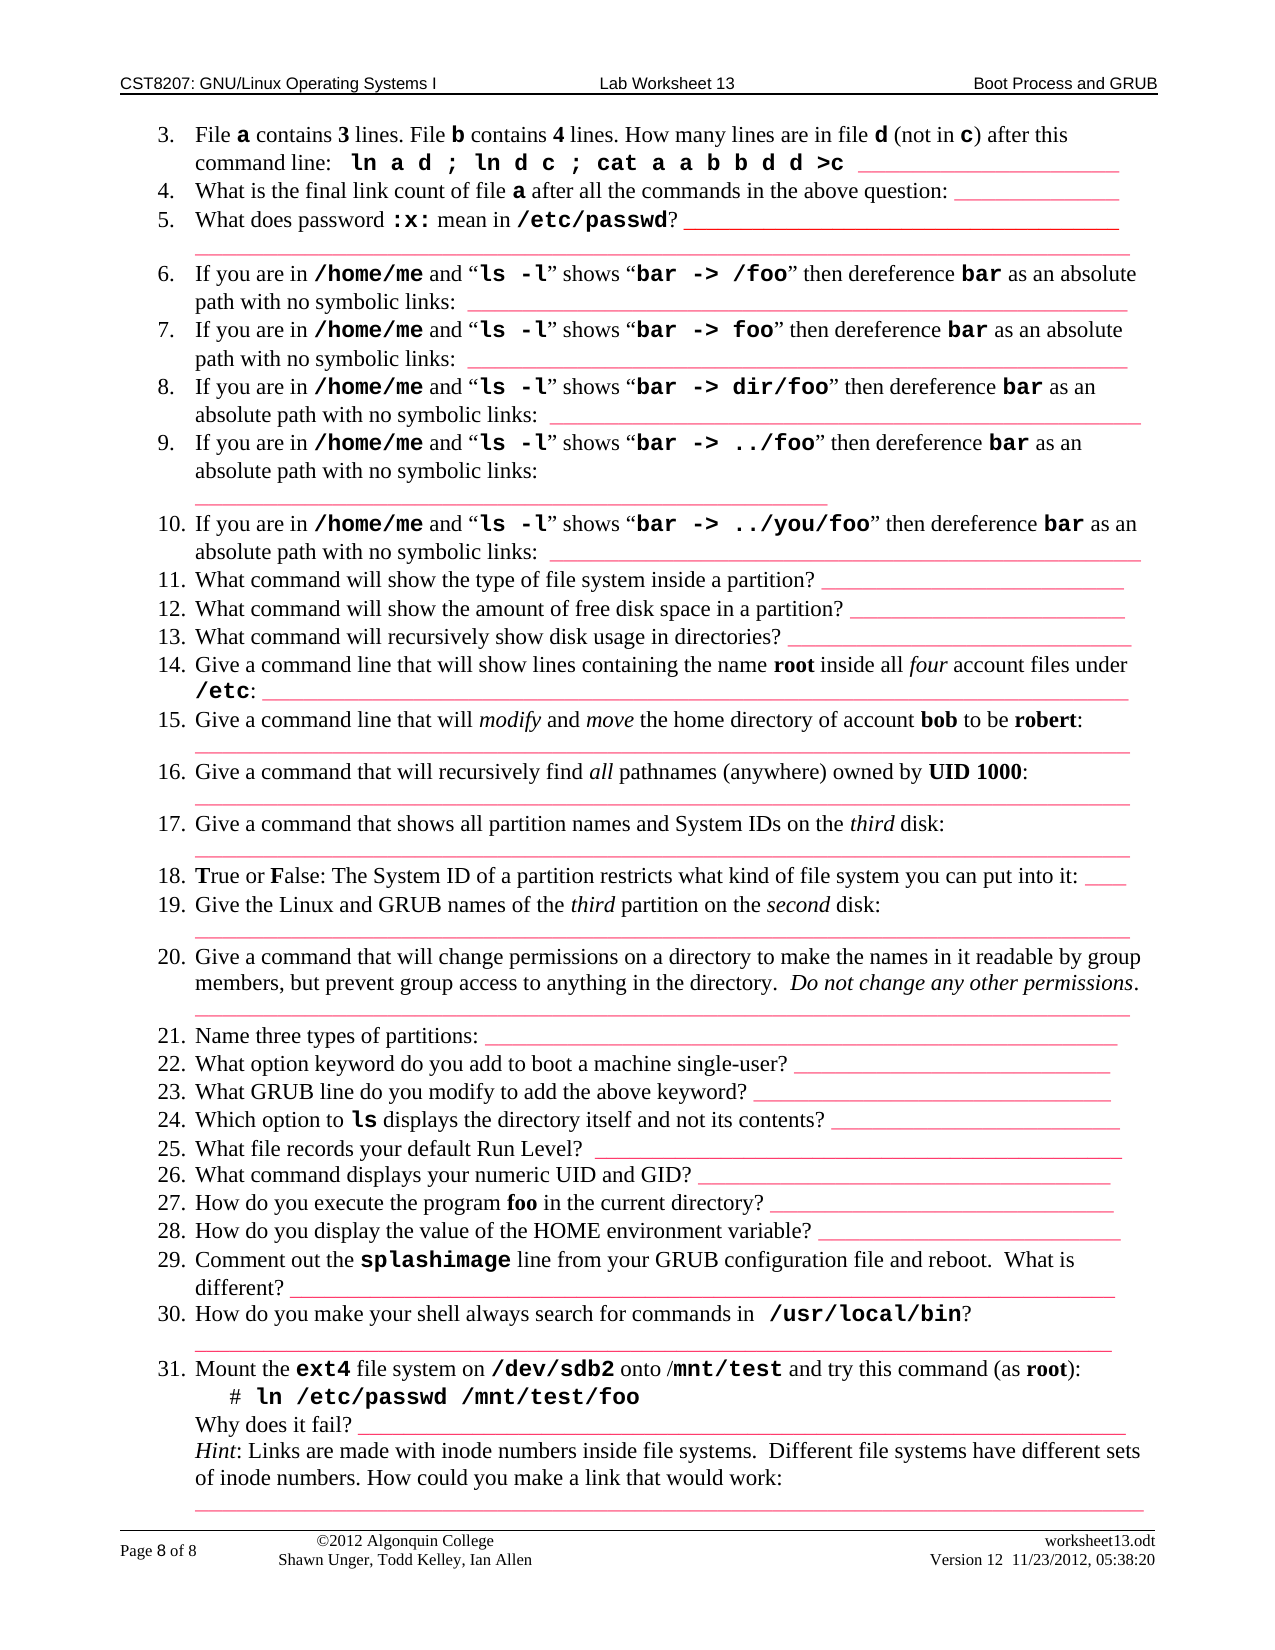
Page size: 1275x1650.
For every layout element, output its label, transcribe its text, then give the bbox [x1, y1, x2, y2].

list Give a command line that will show lines containing the name root inside all four account files under /etc: _______________________________________________________________ [157, 651, 1155, 706]
list If you are in /home/me and “ls -l” shows “bar -> foo” then dereference bar as an absolute path with no symbolic links: ________________________________________________ [157, 316, 1155, 373]
list ____________________________________________________________________ [157, 784, 1155, 810]
list Comment out the splashimage line from your GRUB configuration file and reboot. What is different? ________________________________________________________________________ [157, 1246, 1155, 1300]
list What file records your default Run Level? ______________________________________________ [157, 1134, 1155, 1161]
list If you are in /home/me and “ls -l” shows “bar -> dir/foo” then dereference bar as an absolute path with no symbolic links: ___________________________________________ [157, 373, 1155, 429]
list What command will recursively show disk usage in directories? _________________________ [157, 623, 1155, 651]
list Name three types of partitions: ______________________________________________ [157, 1022, 1155, 1050]
list How do you execute the program foo in the current directory? _________________________ [157, 1189, 1155, 1217]
list What command displays your numeric UID and GID? ______________________________ [157, 1161, 1155, 1189]
list What does password :x: mean in /etc/passwd? ______________________________________ [157, 206, 1155, 234]
list Give a command that will change permissions on a directory to make the names in it readable by group members, but prevent group access to anything in the directory. Do not change any other permissions. [157, 943, 1155, 996]
list What option keyword do you add to boot a machine single-user? _______________________ [157, 1050, 1155, 1078]
list Which option to ls displays the directory itself and not its contents? _____________________ [157, 1106, 1155, 1134]
list ____________________________________________________________________ [157, 996, 1155, 1022]
list What GRUB line do you modify to add the above keyword? __________________________ [157, 1078, 1155, 1106]
list Give a command line that will modify and move the home directory of account bob to be robert: [157, 706, 1155, 732]
list Mount the ext4 file system on /dev/sdb2 onto /mnt/test and try this command (as root): # ln /etc/passwd /mnt/test/foo Why does it fail? ___________________________________________________________________ [157, 1355, 1155, 1438]
list ____________________________________________________________________ [157, 732, 1155, 758]
list If you are in /home/me and “ls -l” shows “bar -> /foo” then dereference bar as an absolute path with no symbolic links: ________________________________________________ [157, 260, 1155, 316]
list What command will show the type of file system inside a partition? ______________________ [157, 566, 1155, 594]
list What command will show the amount of free disk space in a partition? ____________________ [157, 594, 1155, 623]
list Give a command that will recursively find all pathnames (anywhere) owned by UID 1000: [157, 758, 1155, 784]
list File a contains 3 lines. File b contains 4 lines. How many lines are in file d (not in c) after this command line: ln a d ; ln d c ; cat a a b b d d >c ___________________ [157, 121, 1155, 178]
list True or False: The System ID of a partition restricts what kind of file system you can put into it: ___ [157, 862, 1155, 891]
list Give the Linux and GRUB names of the third partition on the second disk: [157, 891, 1155, 917]
list Hint: Links are made with inode numbers inside file systems. Different file systems have different sets of inode numbers. How could you make a link that would work: _____________________________________________________________________ [157, 1438, 1155, 1516]
list Give a command that shows all partition names and System IDs on the third disk: [157, 810, 1155, 837]
list ____________________________________________________________________ [157, 234, 1155, 260]
list How do you display the value of the HOME environment variable? ______________________ [157, 1217, 1155, 1246]
list ________________________________________________________________________________ [157, 1328, 1155, 1355]
list ____________________________________________________________________ [157, 837, 1155, 862]
list If you are in /home/me and “ls -l” shows “bar -> ../you/foo” then dereference bar as an absolute path with no symbolic links: ___________________________________________ [157, 510, 1155, 566]
list ____________________________________________________________________ [157, 917, 1155, 943]
list How do you make your shell always search for commands in /usr/local/bin? [157, 1300, 1155, 1328]
list What is the final link count of file a after all the commands in the above question: ____________ [157, 178, 1155, 206]
list If you are in /home/me and “ls -l” shows “bar -> ../foo” then dereference bar as an absolute path with no symbolic links: ______________________________________________ [157, 429, 1155, 510]
